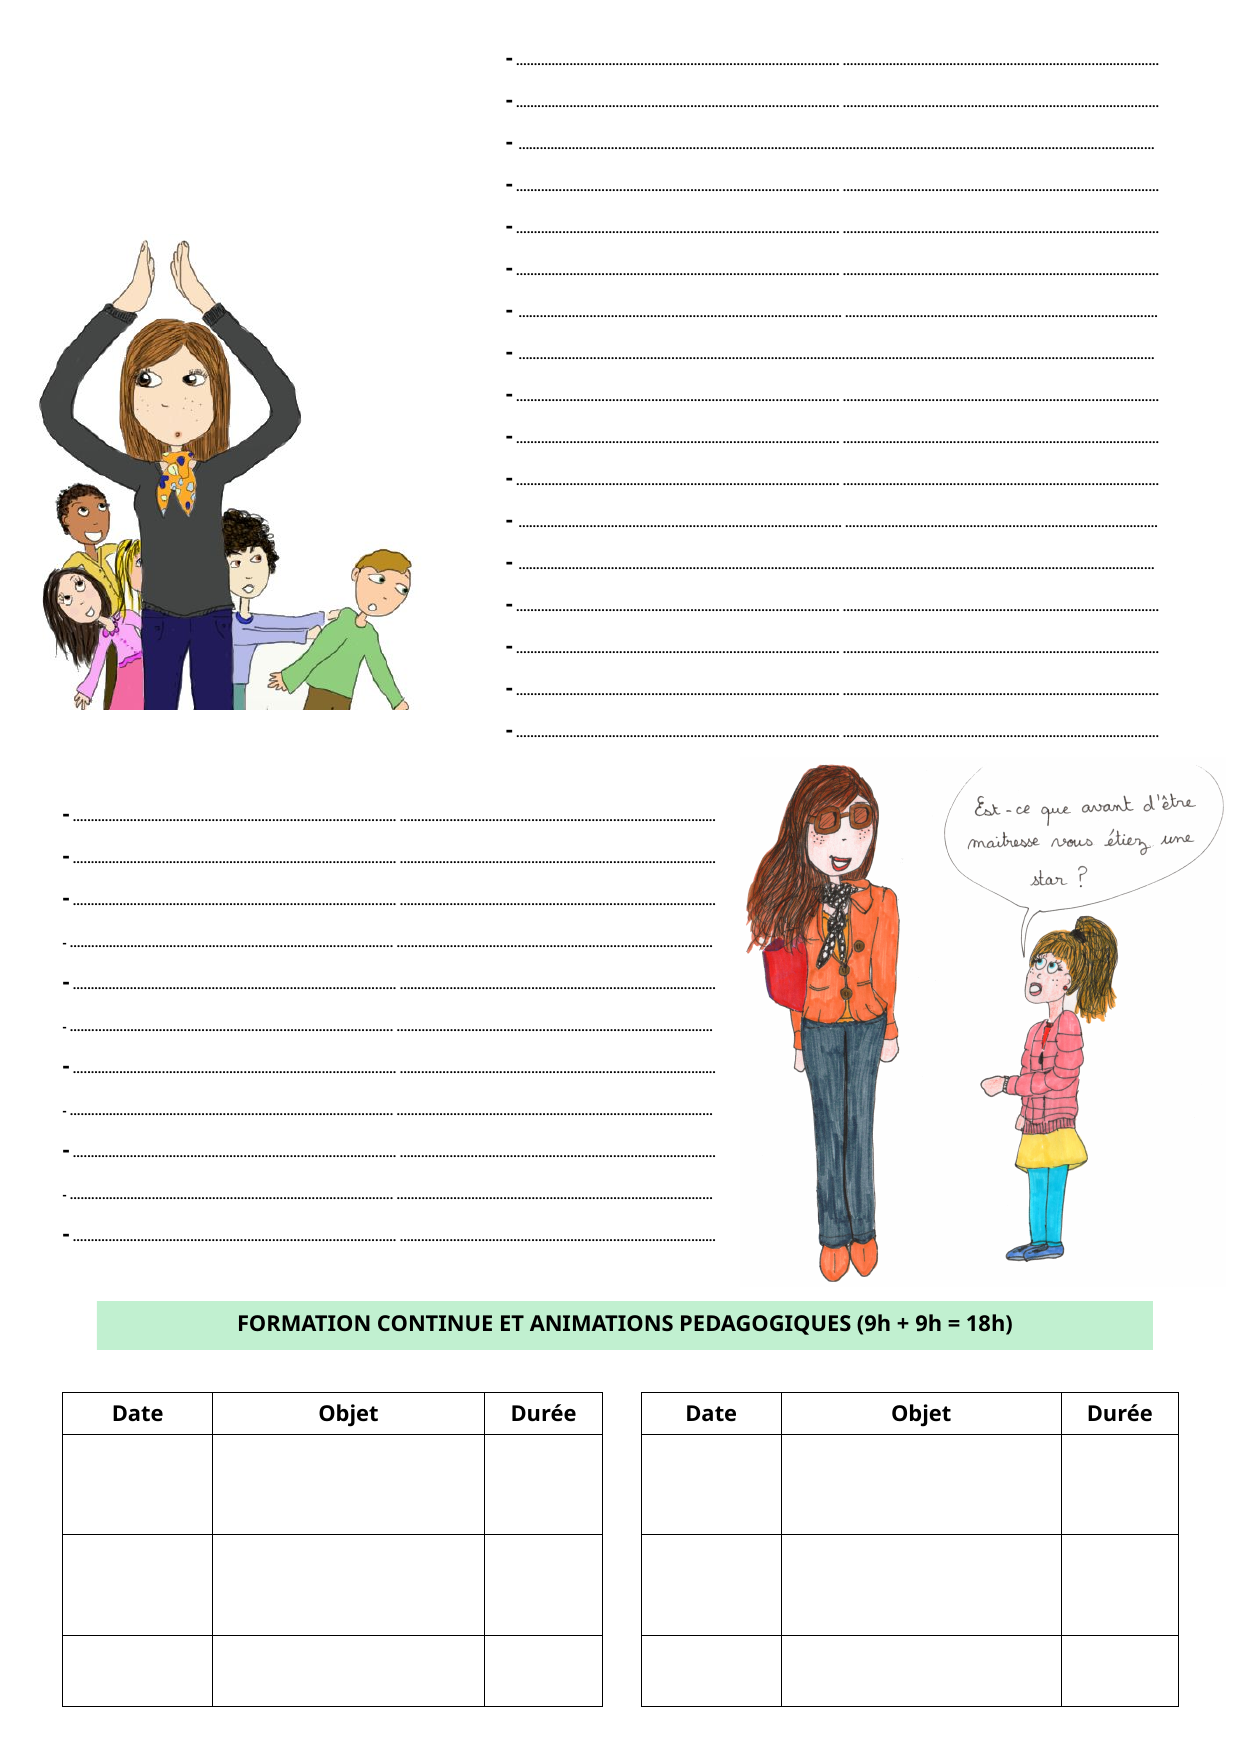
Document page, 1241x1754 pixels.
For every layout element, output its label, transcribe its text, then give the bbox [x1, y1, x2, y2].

table_header Durée [485, 1393, 602, 1433]
text - …........................................................................................ …...................................................................................... [62, 714, 1178, 743]
table_header [603, 1392, 641, 1433]
text - …........................................................................................ …..................................................................................... [449, 294, 1178, 323]
table_cell [213, 1535, 484, 1635]
table_header Date [642, 1393, 781, 1433]
table_cell [603, 1635, 641, 1706]
text - …........................................................................................ …...................................................................................... [449, 672, 1178, 701]
text - …........................................................................................ …...................................................................................... [62, 966, 740, 995]
table_cell [1062, 1535, 1178, 1635]
table_cell [642, 1435, 781, 1534]
text - …........................................................................................ …...................................................................................... [62, 798, 740, 827]
text - …........................................................................................ …...................................................................................... [62, 924, 740, 953]
table_header Objet [782, 1393, 1061, 1433]
text - …................................................................................................................................................................................ [449, 336, 1178, 366]
table_cell [642, 1535, 781, 1635]
table_cell [782, 1535, 1061, 1635]
text - …........................................................................................ …...................................................................................... [62, 1176, 740, 1205]
text - …........................................................................................ …...................................................................................... [62, 1092, 740, 1121]
table_cell [63, 1636, 212, 1706]
text - …................................................................................................................................................................................ [62, 126, 1178, 156]
text - …........................................................................................ …...................................................................................... [449, 378, 1178, 407]
table_cell [782, 1636, 1061, 1706]
text - …................................................................................................................................................................................ [449, 546, 1178, 575]
text - …........................................................................................ …...................................................................................... [449, 630, 1178, 659]
table_header Durée [1062, 1393, 1178, 1433]
table_cell [63, 1535, 212, 1635]
text - …........................................................................................ …...................................................................................... [62, 84, 1178, 114]
table_cell [1062, 1636, 1178, 1706]
text - …........................................................................................ …...................................................................................... [62, 882, 740, 911]
text - …........................................................................................ …...................................................................................... [449, 462, 1178, 491]
table_cell [485, 1435, 602, 1534]
table_cell [1062, 1435, 1178, 1534]
text - …........................................................................................ …...................................................................................... [62, 1134, 740, 1163]
table_cell [603, 1534, 641, 1635]
table_header FORMATION CONTINUE ET ANIMATIONS PEDAGOGIQUES (9h + 9h = 18h) [97, 1302, 1153, 1350]
text - …........................................................................................ …...................................................................................... [62, 840, 740, 869]
table_cell [782, 1435, 1061, 1534]
text - …........................................................................................ …...................................................................................... [62, 210, 1178, 239]
picture [14, 234, 449, 710]
text - …........................................................................................ …..................................................................................... [449, 504, 1178, 533]
text - …........................................................................................ …...................................................................................... [449, 420, 1178, 449]
text - …........................................................................................ …...................................................................................... [62, 1050, 740, 1079]
picture [740, 757, 1226, 1287]
table_cell [485, 1636, 602, 1706]
text - …........................................................................................ …...................................................................................... [62, 168, 1178, 198]
table_cell [63, 1435, 212, 1534]
table_header Date [63, 1393, 212, 1433]
text - …........................................................................................ …...................................................................................... [62, 1218, 740, 1247]
table_cell [213, 1636, 484, 1706]
table_header Objet [213, 1393, 484, 1433]
text - …........................................................................................ …...................................................................................... [449, 252, 1178, 282]
table_cell [642, 1636, 781, 1706]
text - …........................................................................................ …...................................................................................... [449, 588, 1178, 617]
table_cell [603, 1434, 641, 1534]
table_cell [485, 1535, 602, 1635]
text - …........................................................................................ …...................................................................................... [62, 1008, 740, 1037]
table_cell [213, 1435, 484, 1534]
text - …........................................................................................ …...................................................................................... [62, 42, 1178, 72]
